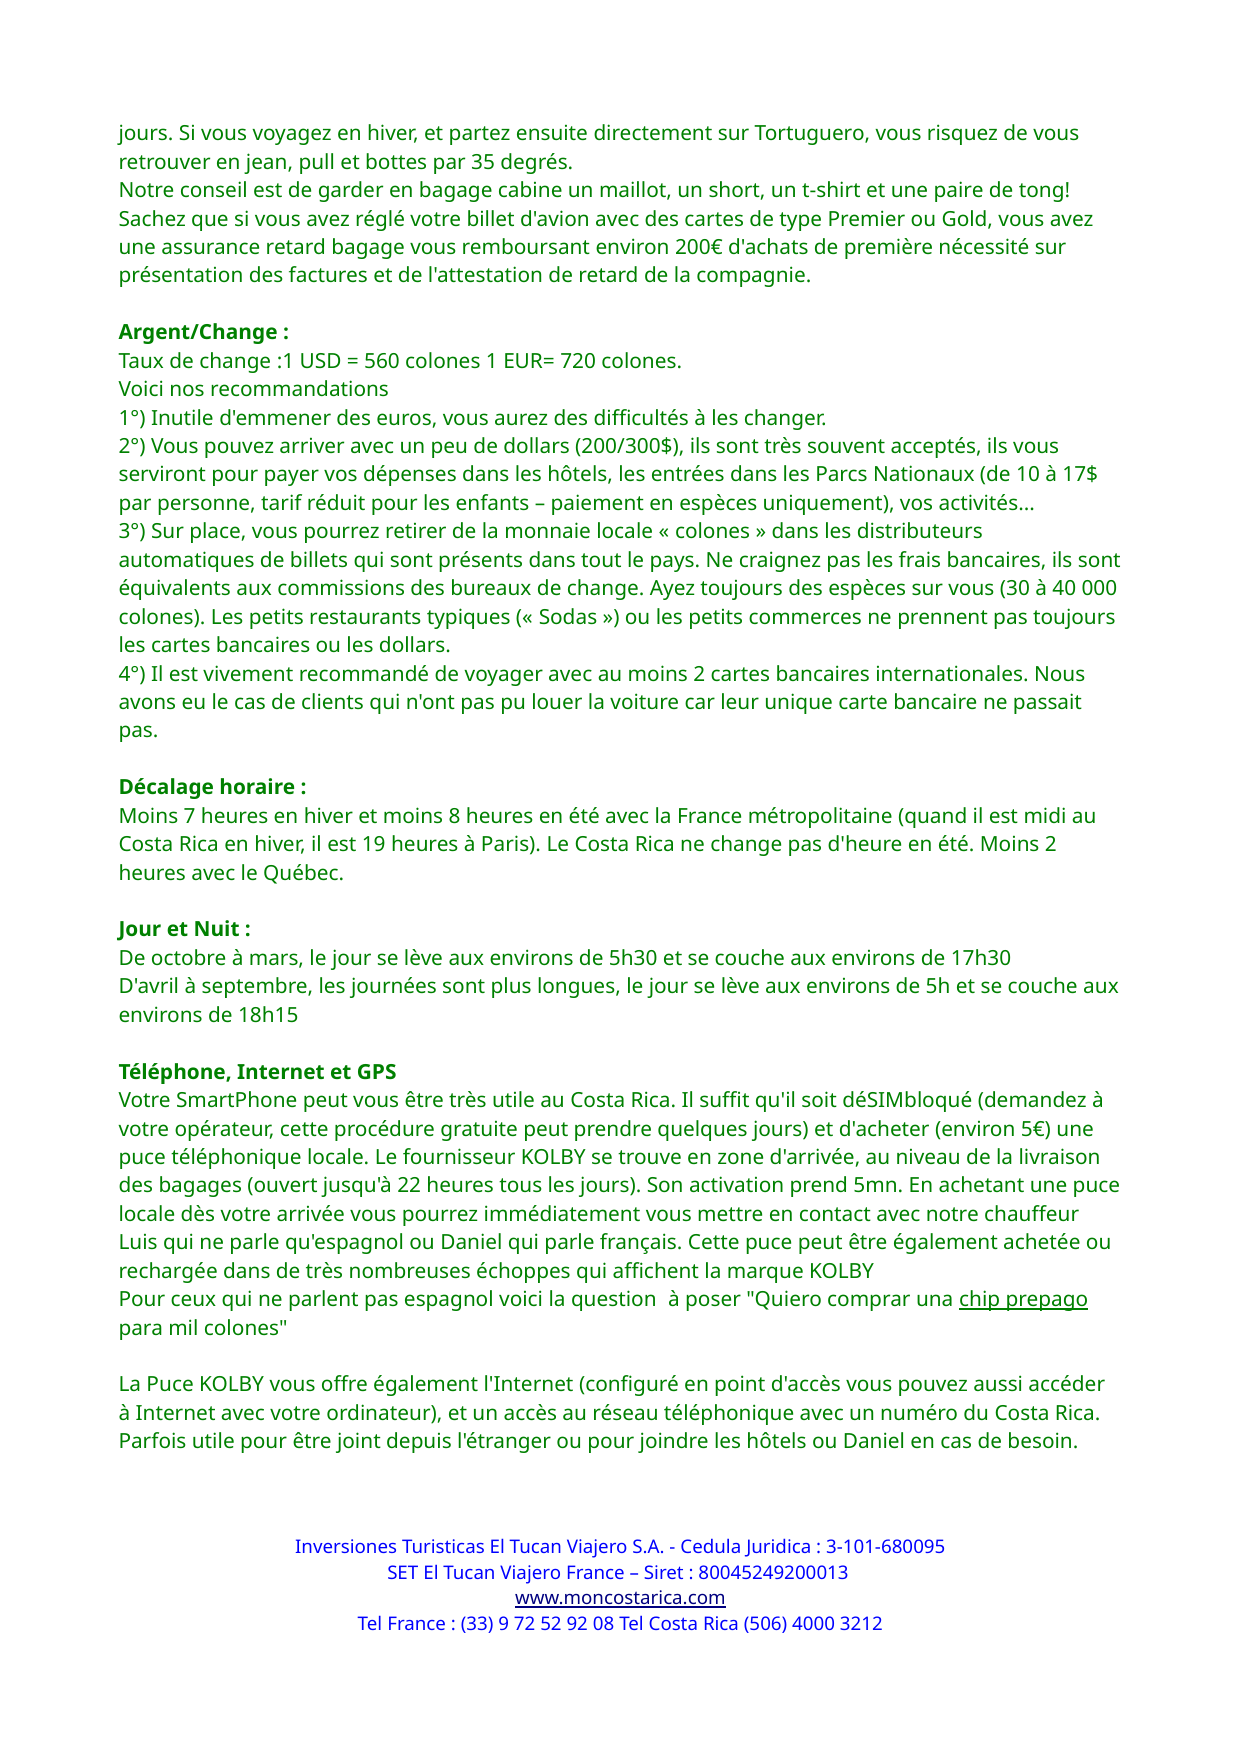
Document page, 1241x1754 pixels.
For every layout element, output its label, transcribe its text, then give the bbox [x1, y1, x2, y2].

text 4°) Il est vivement recommandé de voyager avec au moins 2 cartes bancaires internationales. Nous avons eu le cas de clients qui n'ont pas pu louer la voiture car leur unique carte bancaire ne passait pas. [118, 659, 1122, 744]
text Taux de change :1 USD = 560 colones 1 EUR= 720 colones. [118, 346, 1122, 374]
text 1°) Inutile d'emmener des euros, vous aurez des difficultés à les changer. [118, 403, 1122, 431]
text La Puce KOLBY vous offre également l'Internet (configuré en point d'accès vous pouvez aussi accéder à Internet avec votre ordinateur), et un accès au réseau téléphonique avec un numéro du Costa Rica. Parfois utile pour être joint depuis l'étranger ou pour joindre les hôtels ou Daniel en cas de besoin. [118, 1369, 1122, 1483]
text jours. Si vous voyagez en hiver, et partez ensuite directement sur Tortuguero, vous risquez de vous retrouver en jean, pull et bottes par 35 degrés. Notre conseil est de garder en bagage cabine un maillot, un short, un t-shirt et une paire de tong! Sachez que si vous avez réglé votre billet d'avion avec des cartes de type Premier ou Gold, vous avez une assurance retard bagage vous remboursant environ 200€ d'achats de première nécessité sur présentation des factures et de l'attestation de retard de la compagnie. [118, 118, 1122, 289]
text Moins 7 heures en hiver et moins 8 heures en été avec la France métropolitaine (quand il est midi au Costa Rica en hiver, il est 19 heures à Paris). Le Costa Rica ne change pas d'heure en été. Moins 2 heures avec le Québec. [118, 801, 1122, 914]
text Votre SmartPhone peut vous être très utile au Costa Rica. Il suffit qu'il soit déSIMbloqué (demandez à votre opérateur, cette procédure gratuite peut prendre quelques jours) et d'acheter (environ 5€) une puce téléphonique locale. Le fournisseur KOLBY se trouve en zone d'arrivée, au niveau de la livraison des bagages (ouvert jusqu'à 22 heures tous les jours). Son activation prend 5mn. En achetant une puce locale dès votre arrivée vous pourrez immédiatement vous mettre en contact avec notre chauffeur Luis qui ne parle qu'espagnol ou Daniel qui parle français. Cette puce peut être également achetée ou rechargée dans de très nombreuses échoppes qui affichent la marque KOLBY [118, 1085, 1122, 1284]
text Téléphone, Internet et GPS [118, 1028, 1122, 1085]
text Décalage horaire : [118, 772, 1122, 801]
text Argent/Change : [118, 317, 1122, 346]
text 2°) Vous pouvez arriver avec un peu de dollars (200/300$), ils sont très souvent acceptés, ils vous serviront pour payer vos dépenses dans les hôtels, les entrées dans les Parcs Nationaux (de 10 à 17$ par personne, tarif réduit pour les enfants – paiement en espèces uniquement), vos activités... [118, 431, 1122, 516]
text Pour ceux qui ne parlent pas espagnol voici la question à poser "Quiero comprar una chip prepago para mil colones" [118, 1284, 1122, 1341]
text Voici nos recommandations [118, 374, 1122, 403]
text Jour et Nuit : De octobre à mars, le jour se lève aux environs de 5h30 et se couche aux environs de 17h30 D'avril à septembre, les journées sont plus longues, le jour se lève aux environs de 5h et se couche aux environs de 18h15 [118, 914, 1122, 1028]
text 3°) Sur place, vous pourrez retirer de la monnaie locale « colones » dans les distributeurs automatiques de billets qui sont présents dans tout le pays. Ne craignez pas les frais bancaires, ils sont équivalents aux commissions des bureaux de change. Ayez toujours des espèces sur vous (30 à 40 000 colones). Les petits restaurants typiques (« Sodas ») ou les petits commerces ne prennent pas toujours les cartes bancaires ou les dollars. [118, 516, 1122, 659]
